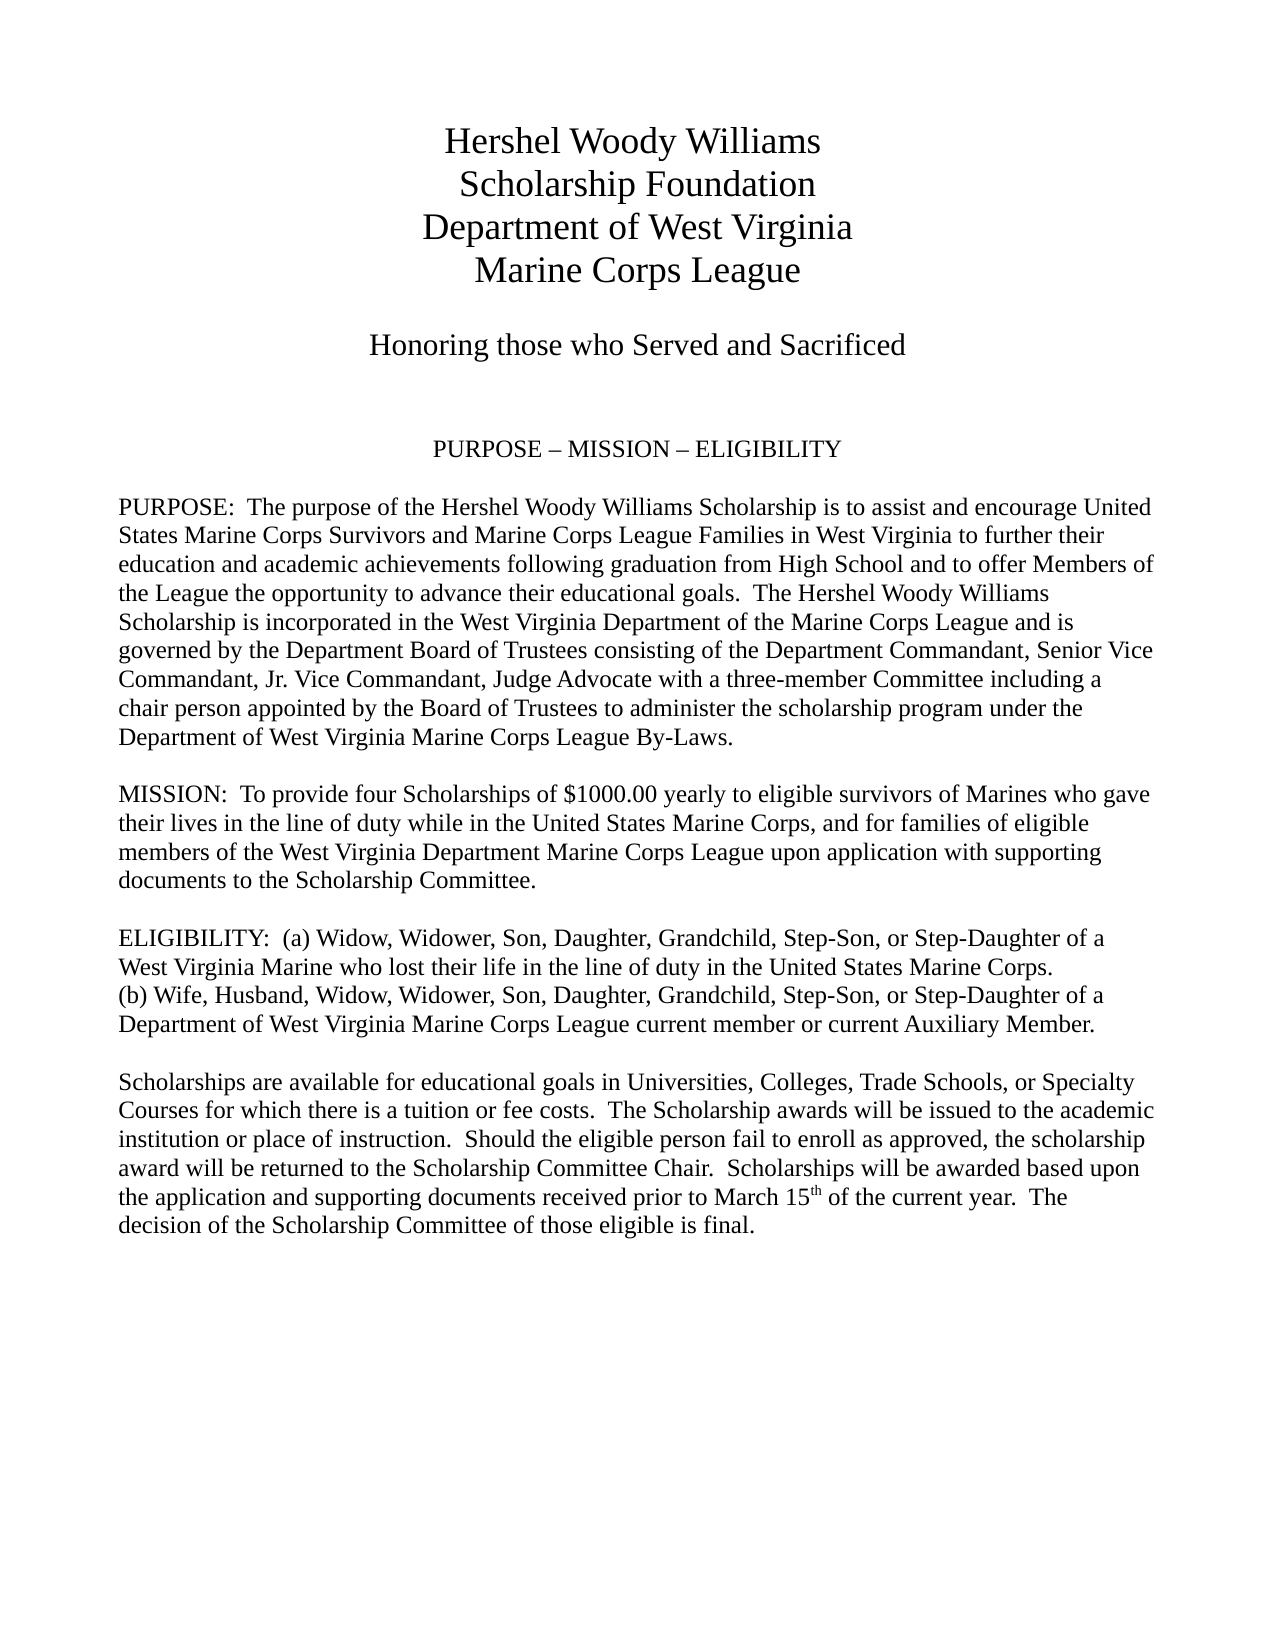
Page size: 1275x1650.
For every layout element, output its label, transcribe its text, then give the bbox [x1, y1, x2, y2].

text PURPOSE – MISSION – ELIGIBILITY [118, 434, 1157, 463]
text PURPOSE: The purpose of the Hershel Woody Williams Scholarship is to assist and encourage United States Marine Corps Survivors and Marine Corps League Families in West Virginia to further their education and academic achievements following graduation from High School and to offer Members of the League the opportunity to advance their educational goals. The Hershel Woody Williams Scholarship is incorporated in the West Virginia Department of the Marine Corps League and is governed by the Department Board of Trustees consisting of the Department Commandant, Senior Vice Commandant, Jr. Vice Commandant, Judge Advocate with a three-member Committee including a chair person appointed by the Board of Trustees to administer the scholarship program under the Department of West Virginia Marine Corps League By-Laws. [118, 492, 1157, 751]
text Hershel Woody Williams [118, 118, 1157, 161]
text Honoring those who Served and Sacrificed [118, 327, 1157, 362]
text Scholarships are available for educational goals in Universities, Colleges, Trade Schools, or Specialty Courses for which there is a tuition or fee costs. The Scholarship awards will be issued to the academic institution or place of instruction. Should the eligible person fail to enroll as approved, the scholarship award will be returned to the Scholarship Committee Chair. Scholarships will be awarded based upon the application and supporting documents received prior to March 15th of the current year. The decision of the Scholarship Committee of those eligible is final. [118, 1067, 1157, 1239]
text Marine Corps League [118, 247, 1157, 291]
text (b) Wife, Husband, Widow, Widower, Son, Daughter, Grandchild, Step-Son, or Step-Daughter of a Department of West Virginia Marine Corps League current member or current Auxiliary Member. [118, 981, 1157, 1038]
text Department of West Virginia [118, 204, 1157, 247]
text ELIGIBILITY: (a) Widow, Widower, Son, Daughter, Grandchild, Step-Son, or Step-Daughter of a West Virginia Marine who lost their life in the line of duty in the United States Marine Corps. [118, 923, 1157, 981]
text MISSION: To provide four Scholarships of $1000.00 yearly to eligible survivors of Marines who gave their lives in the line of duty while in the United States Marine Corps, and for families of eligible members of the West Virginia Department Marine Corps League upon application with supporting documents to the Scholarship Committee. [118, 779, 1157, 894]
text Scholarship Foundation [118, 161, 1157, 204]
